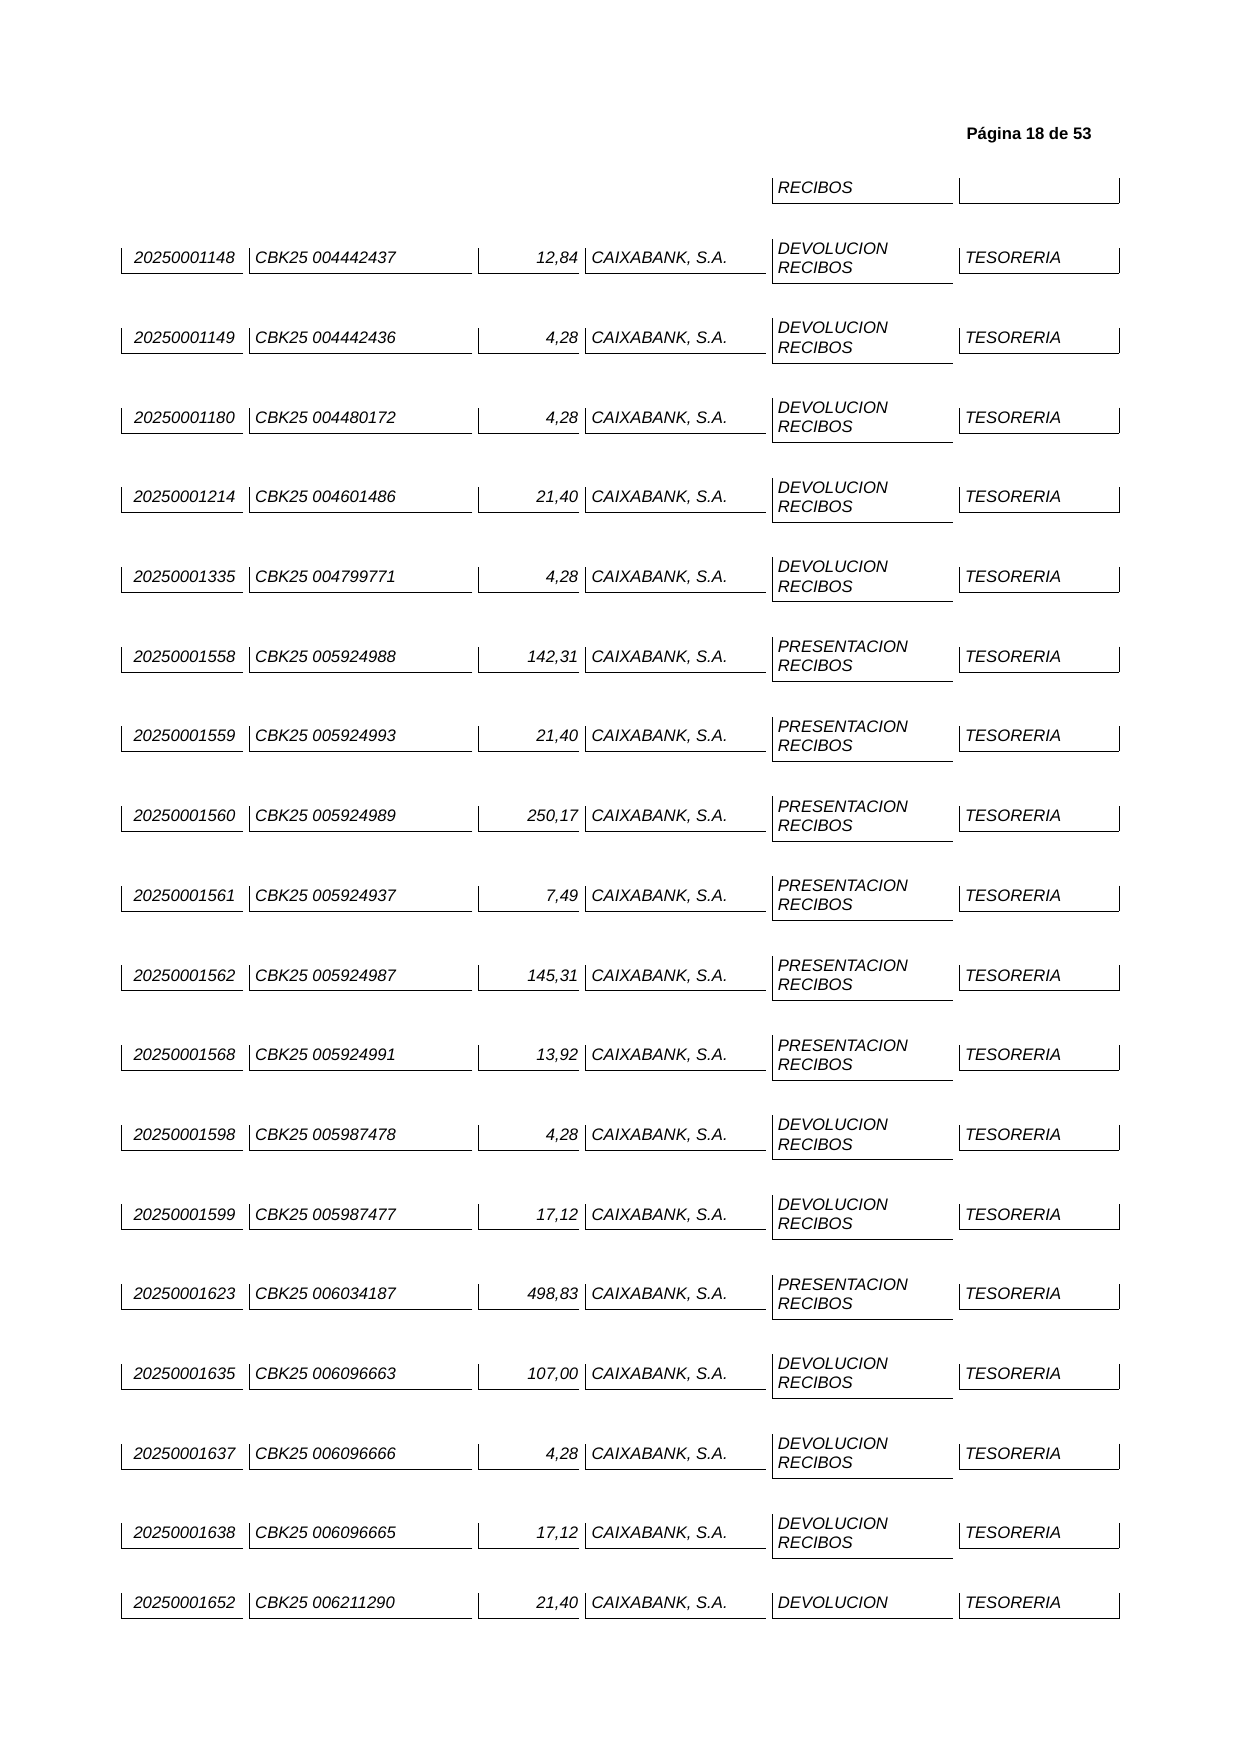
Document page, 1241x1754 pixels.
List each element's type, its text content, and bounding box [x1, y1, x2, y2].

table_cell CBK25 005987478 [246, 1112, 475, 1192]
table_cell 20250001560 [118, 794, 246, 873]
table_cell 20250001652 [118, 1590, 246, 1621]
table_cell 21,40 [475, 475, 582, 554]
table_cell CAIXABANK, S.A. [583, 714, 769, 793]
table_cell 250,17 [475, 794, 582, 873]
table_cell 20250001558 [118, 634, 246, 714]
table_cell TESORERIA [956, 634, 1122, 714]
table_cell CAIXABANK, S.A. [583, 873, 769, 953]
table_cell TESORERIA [956, 1112, 1122, 1192]
table_cell CBK25 004799771 [246, 554, 475, 634]
table_cell CBK25 005987477 [246, 1192, 475, 1272]
table_cell 20250001598 [118, 1112, 246, 1192]
table_cell [475, 175, 582, 236]
table_cell 107,00 [475, 1351, 582, 1431]
table_cell 20250001149 [118, 315, 246, 395]
table_cell CBK25 004601486 [246, 475, 475, 554]
table_cell TESORERIA [956, 315, 1122, 395]
table_cell 498,83 [475, 1272, 582, 1351]
table_cell [246, 175, 475, 236]
table_cell TESORERIA [956, 554, 1122, 634]
table_cell CAIXABANK, S.A. [583, 475, 769, 554]
table_cell TESORERIA [956, 1511, 1122, 1590]
table_cell CBK25 006096666 [246, 1431, 475, 1511]
table_cell CAIXABANK, S.A. [583, 554, 769, 634]
table_cell CBK25 004442437 [246, 236, 475, 315]
table_cell PRESENTACION RECIBOS [769, 794, 956, 873]
table_cell 20250001635 [118, 1351, 246, 1431]
table_cell PRESENTACION RECIBOS [769, 1272, 956, 1351]
table_cell 13,92 [475, 1033, 582, 1112]
table_cell 20250001638 [118, 1511, 246, 1590]
table_cell 20250001559 [118, 714, 246, 793]
table_cell CAIXABANK, S.A. [583, 1431, 769, 1511]
table_cell 145,31 [475, 953, 582, 1032]
table_cell 20250001561 [118, 873, 246, 953]
table_cell 20250001568 [118, 1033, 246, 1112]
table_cell CAIXABANK, S.A. [583, 1112, 769, 1192]
table_cell DEVOLUCION RECIBOS [769, 1112, 956, 1192]
table_cell 17,12 [475, 1192, 582, 1272]
table_cell DEVOLUCION RECIBOS [769, 554, 956, 634]
table_cell 4,28 [475, 1112, 582, 1192]
table_cell DEVOLUCION RECIBOS [769, 395, 956, 475]
table_cell 17,12 [475, 1511, 582, 1590]
table_cell 20250001623 [118, 1272, 246, 1351]
table_cell TESORERIA [956, 1590, 1122, 1621]
table_cell DEVOLUCION RECIBOS [769, 315, 956, 395]
table_cell PRESENTACION RECIBOS [769, 634, 956, 714]
table_cell CBK25 005924989 [246, 794, 475, 873]
table_cell CBK25 004442436 [246, 315, 475, 395]
table_cell 20250001637 [118, 1431, 246, 1511]
table_cell CAIXABANK, S.A. [583, 1351, 769, 1431]
table_cell 21,40 [475, 1590, 582, 1621]
table_cell PRESENTACION RECIBOS [769, 953, 956, 1032]
table_cell [583, 175, 769, 236]
table_cell TESORERIA [956, 1351, 1122, 1431]
table_cell 21,40 [475, 714, 582, 793]
table_cell PRESENTACION RECIBOS [769, 714, 956, 793]
table_cell TESORERIA [956, 395, 1122, 475]
table_cell 7,49 [475, 873, 582, 953]
table_cell CAIXABANK, S.A. [583, 315, 769, 395]
table_cell CBK25 005924993 [246, 714, 475, 793]
table_cell TESORERIA [956, 1192, 1122, 1272]
table_cell 20250001148 [118, 236, 246, 315]
table_cell 142,31 [475, 634, 582, 714]
table_cell [118, 175, 246, 236]
table_cell PRESENTACION RECIBOS [769, 873, 956, 953]
table_cell TESORERIA [956, 475, 1122, 554]
table_cell CAIXABANK, S.A. [583, 1511, 769, 1590]
table_cell CAIXABANK, S.A. [583, 1272, 769, 1351]
table_cell DEVOLUCION RECIBOS [769, 1431, 956, 1511]
table_cell DEVOLUCION [769, 1590, 956, 1621]
table_cell TESORERIA [956, 236, 1122, 315]
table_cell 20250001214 [118, 475, 246, 554]
table_cell DEVOLUCION RECIBOS [769, 236, 956, 315]
table_cell TESORERIA [956, 873, 1122, 953]
table_cell CBK25 006096665 [246, 1511, 475, 1590]
table_cell DEVOLUCION RECIBOS [769, 1511, 956, 1590]
table_cell [956, 175, 1122, 236]
table_cell 20250001335 [118, 554, 246, 634]
table_cell 4,28 [475, 395, 582, 475]
table_cell CAIXABANK, S.A. [583, 953, 769, 1032]
table_cell CAIXABANK, S.A. [583, 634, 769, 714]
table_cell 20250001562 [118, 953, 246, 1032]
table_cell CBK25 006096663 [246, 1351, 475, 1431]
table_cell CBK25 005924988 [246, 634, 475, 714]
table_cell RECIBOS [769, 175, 956, 236]
table_cell CAIXABANK, S.A. [583, 1590, 769, 1621]
table_cell CBK25 006211290 [246, 1590, 475, 1621]
table_cell 20250001180 [118, 395, 246, 475]
table_cell CBK25 005924937 [246, 873, 475, 953]
table_cell CAIXABANK, S.A. [583, 395, 769, 475]
table_cell CBK25 005924991 [246, 1033, 475, 1112]
table_cell CAIXABANK, S.A. [583, 236, 769, 315]
table_cell DEVOLUCION RECIBOS [769, 1351, 956, 1431]
table_cell CBK25 004480172 [246, 395, 475, 475]
table_cell TESORERIA [956, 794, 1122, 873]
table_cell CAIXABANK, S.A. [583, 1033, 769, 1112]
table_cell CAIXABANK, S.A. [583, 1192, 769, 1272]
table_cell CBK25 006034187 [246, 1272, 475, 1351]
table_cell 4,28 [475, 554, 582, 634]
table_cell CAIXABANK, S.A. [583, 794, 769, 873]
table_cell DEVOLUCION RECIBOS [769, 475, 956, 554]
table_cell 4,28 [475, 315, 582, 395]
table_cell TESORERIA [956, 1431, 1122, 1511]
table_cell TESORERIA [956, 714, 1122, 793]
table_cell TESORERIA [956, 953, 1122, 1032]
table_cell PRESENTACION RECIBOS [769, 1033, 956, 1112]
table_cell 12,84 [475, 236, 582, 315]
table_cell TESORERIA [956, 1272, 1122, 1351]
table_cell DEVOLUCION RECIBOS [769, 1192, 956, 1272]
table_cell 20250001599 [118, 1192, 246, 1272]
table_cell CBK25 005924987 [246, 953, 475, 1032]
table_cell 4,28 [475, 1431, 582, 1511]
table_cell TESORERIA [956, 1033, 1122, 1112]
